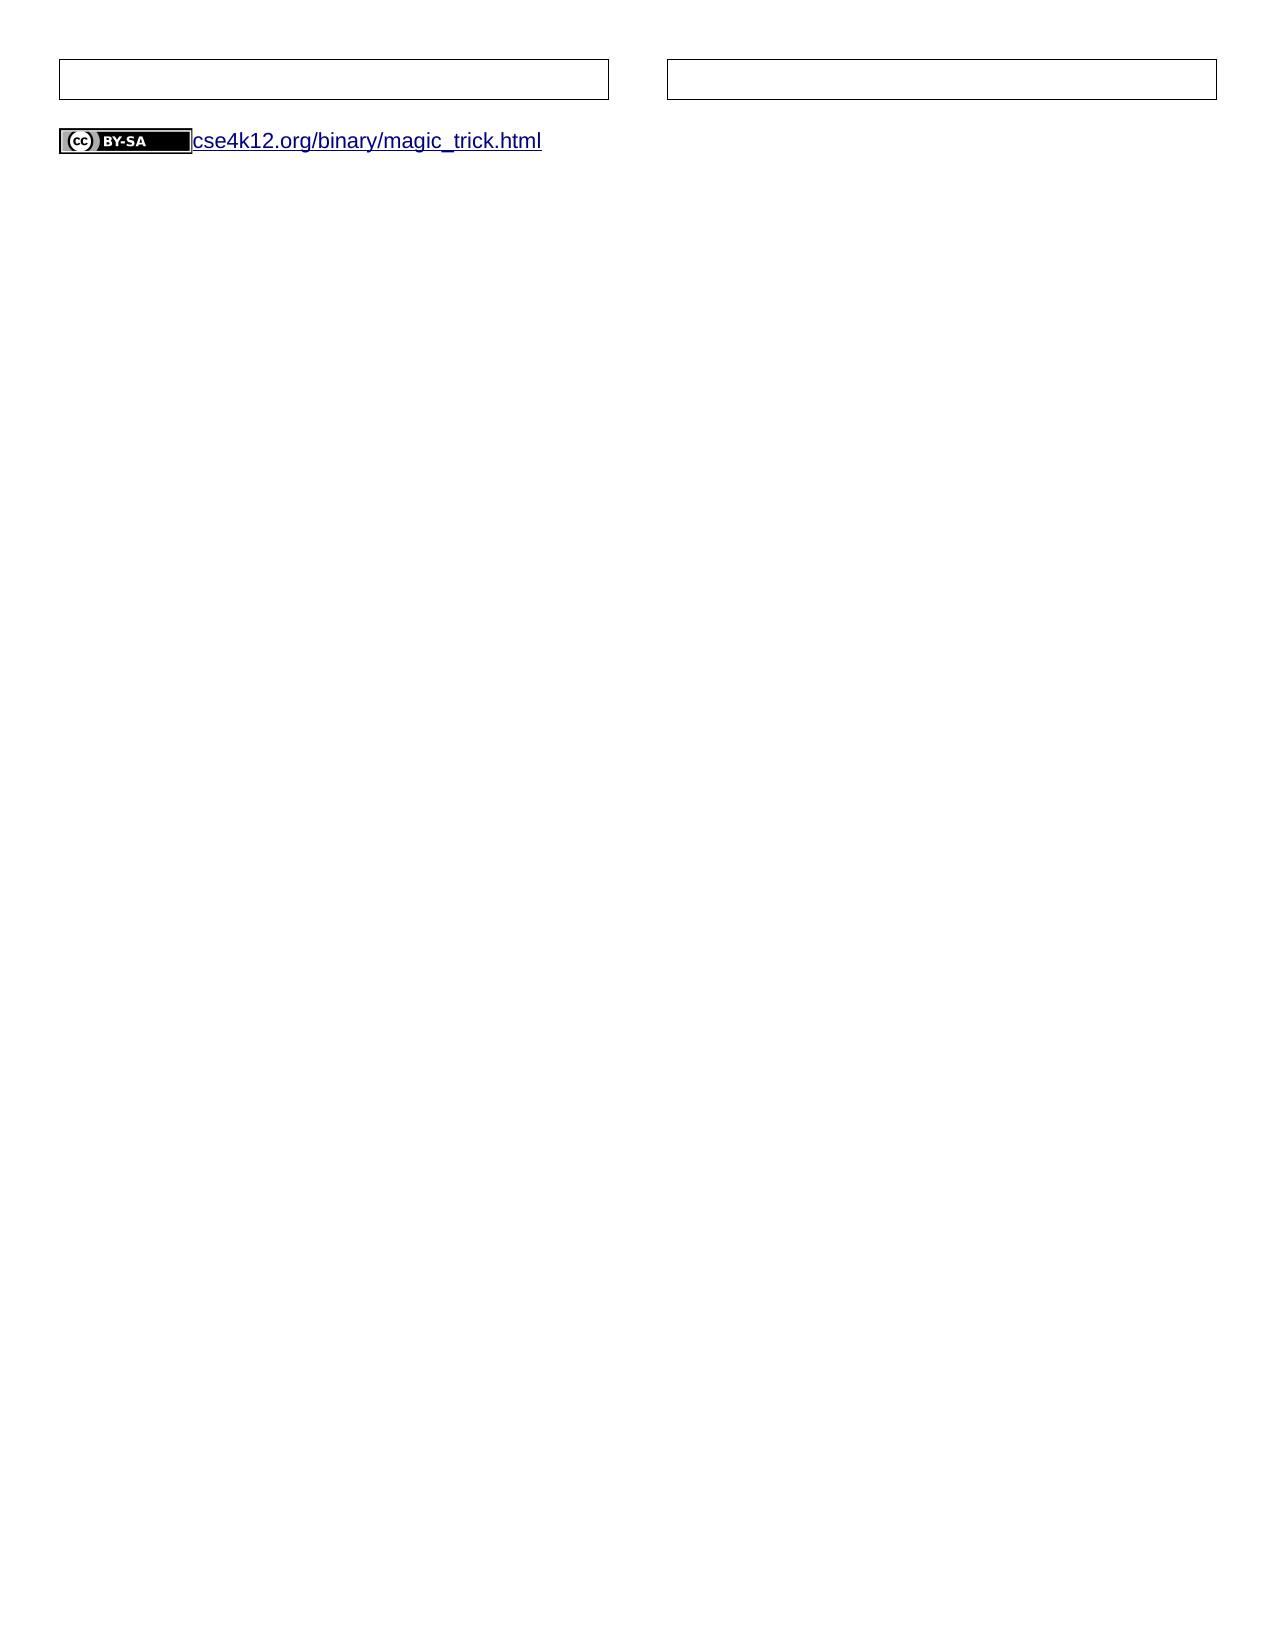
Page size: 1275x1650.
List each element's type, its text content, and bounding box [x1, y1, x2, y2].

table_cell [60, 60, 608, 99]
table_cell [609, 59, 667, 99]
picture [59, 128, 193, 154]
text cse4k12.org/binary/magic_trick.html [193, 128, 1216, 153]
table_cell [668, 60, 1216, 99]
